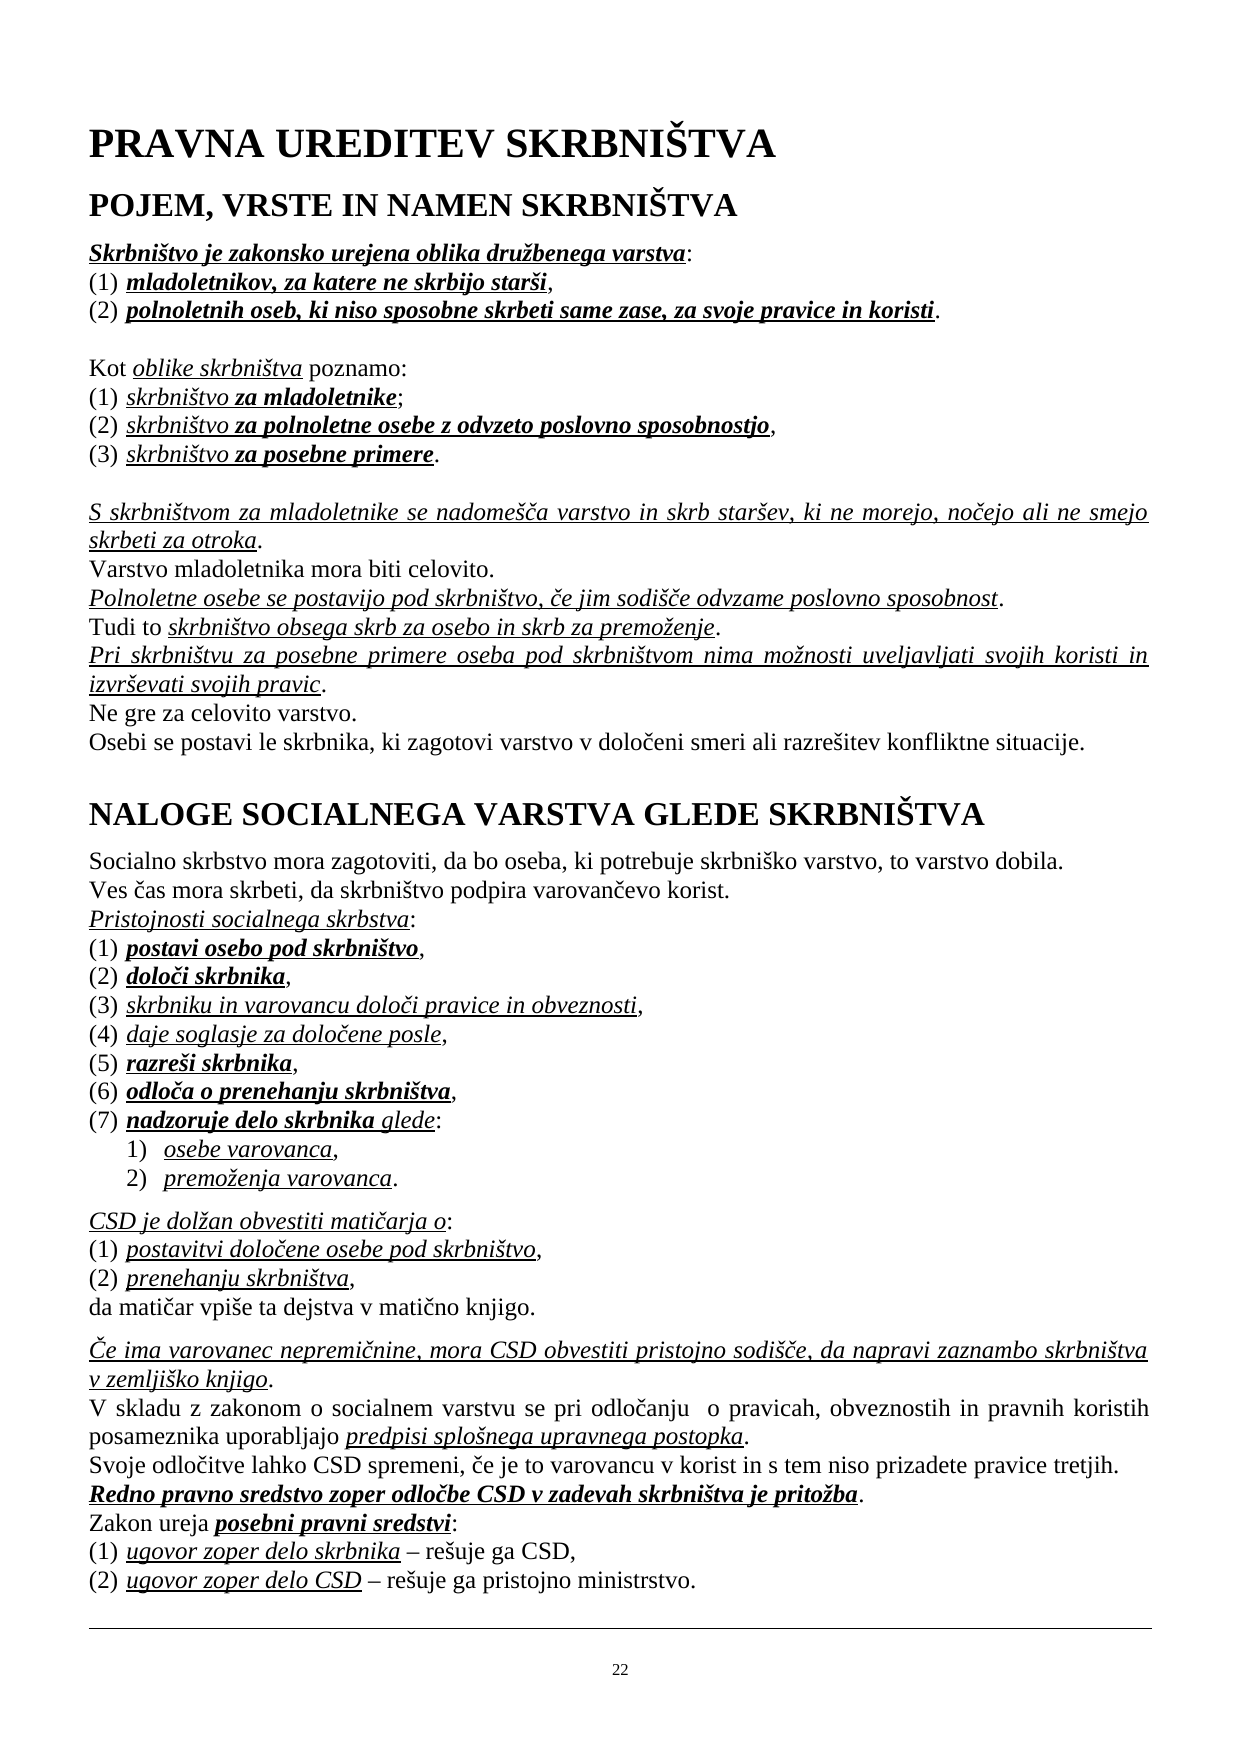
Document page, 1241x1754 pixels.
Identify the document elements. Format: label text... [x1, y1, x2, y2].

text Zakon ureja posebni pravni sredstvi: [89, 1508, 1152, 1536]
list prenehanju skrbništva, [89, 1263, 1152, 1292]
text S skrbništvom za mladoletnike se nadomešča varstvo in skrb staršev, ki ne morejo, nočejo ali ne smejo skrbeti za otroka. [89, 497, 1152, 554]
text Varstvo mladoletnika mora biti celovito. [89, 554, 1152, 583]
subtitle PRAVNA UREDITEV SKRBNIŠTVA [89, 118, 1152, 166]
list osebe varovanca, [126, 1134, 1152, 1163]
text Pristojnosti socialnega skrbstva: [89, 904, 1152, 933]
subtitle POJEM, VRSTE IN NAMEN SKRBNIŠTVA [89, 185, 1152, 223]
list postavi osebo pod skrbništvo, [89, 933, 1152, 961]
text Redno pravno sredstvo zoper odločbe CSD v zadevah skrbništva je pritožba. [89, 1479, 1152, 1508]
list postavitvi določene osebe pod skrbništvo, [89, 1234, 1152, 1263]
text Skrbništvo je zakonsko urejena oblika družbenega varstva: [89, 238, 1152, 267]
text Socialno skrbstvo mora zagotoviti, da bo oseba, ki potrebuje skrbniško varstvo, to varstvo dobila. [89, 846, 1152, 875]
list daje soglasje za določene posle, [89, 1019, 1152, 1048]
text Tudi to skrbništvo obsega skrb za osebo in skrb za premoženje. [89, 612, 1152, 640]
list skrbništvo za mladoletnike; [89, 382, 1152, 410]
list skrbniku in varovancu določi pravice in obveznosti, [89, 990, 1152, 1019]
list skrbništvo za posebne primere. [89, 439, 1152, 468]
text Ves čas mora skrbeti, da skrbništvo podpira varovančevo korist. [89, 875, 1152, 904]
text V skladu z zakonom o socialnem varstvu se pri odločanju o pravicah, obveznostih in pravnih koristih posameznika uporabljajo predpisi splošnega upravnega postopka. [89, 1393, 1152, 1450]
list premoženja varovanca. [126, 1163, 1152, 1191]
list določi skrbnika, [89, 961, 1152, 990]
text Če ima varovanec nepremičnine, mora CSD obvestiti pristojno sodišče, da napravi zaznambo skrbništva v zemljiško knjigo. [89, 1335, 1152, 1393]
list ugovor zoper delo skrbnika – rešuje ga CSD, [89, 1536, 1152, 1565]
text Svoje odločitve lahko CSD spremeni, če je to varovancu v korist in s tem niso prizadete pravice tretjih. [89, 1450, 1152, 1479]
list ugovor zoper delo CSD – rešuje ga pristojno ministrstvo. [89, 1565, 1152, 1594]
list skrbništvo za polnoletne osebe z odvzeto poslovno sposobnostjo, [89, 410, 1152, 439]
text Ne gre za celovito varstvo. [89, 698, 1152, 727]
list nadzoruje delo skrbnika glede: [89, 1105, 1152, 1134]
text CSD je dolžan obvestiti matičarja o: [89, 1206, 1152, 1234]
text Polnoletne osebe se postavijo pod skrbništvo, če jim sodišče odvzame poslovno sposobnost. [89, 583, 1152, 612]
text Pri skrbništvu za posebne primere oseba pod skrbništvom nima možnosti uveljavljati svojih koristi in izvrševati svojih pravic. [89, 640, 1152, 698]
list polnoletnih oseb, ki niso sposobne skrbeti same zase, za svoje pravice in koristi. [89, 295, 1152, 324]
subtitle NALOGE SOCIALNEGA VARSTVA GLEDE SKRBNIŠTVA [89, 794, 1152, 832]
list odloča o prenehanju skrbništva, [89, 1076, 1152, 1105]
list mladoletnikov, za katere ne skrbijo starši, [89, 267, 1152, 295]
text Kot oblike skrbništva poznamo: [89, 353, 1152, 382]
list razreši skrbnika, [89, 1048, 1152, 1076]
text Osebi se postavi le skrbnika, ki zagotovi varstvo v določeni smeri ali razrešitev konfliktne situacije. [89, 727, 1152, 755]
text da matičar vpiše ta dejstva v matično knjigo. [89, 1292, 1152, 1321]
